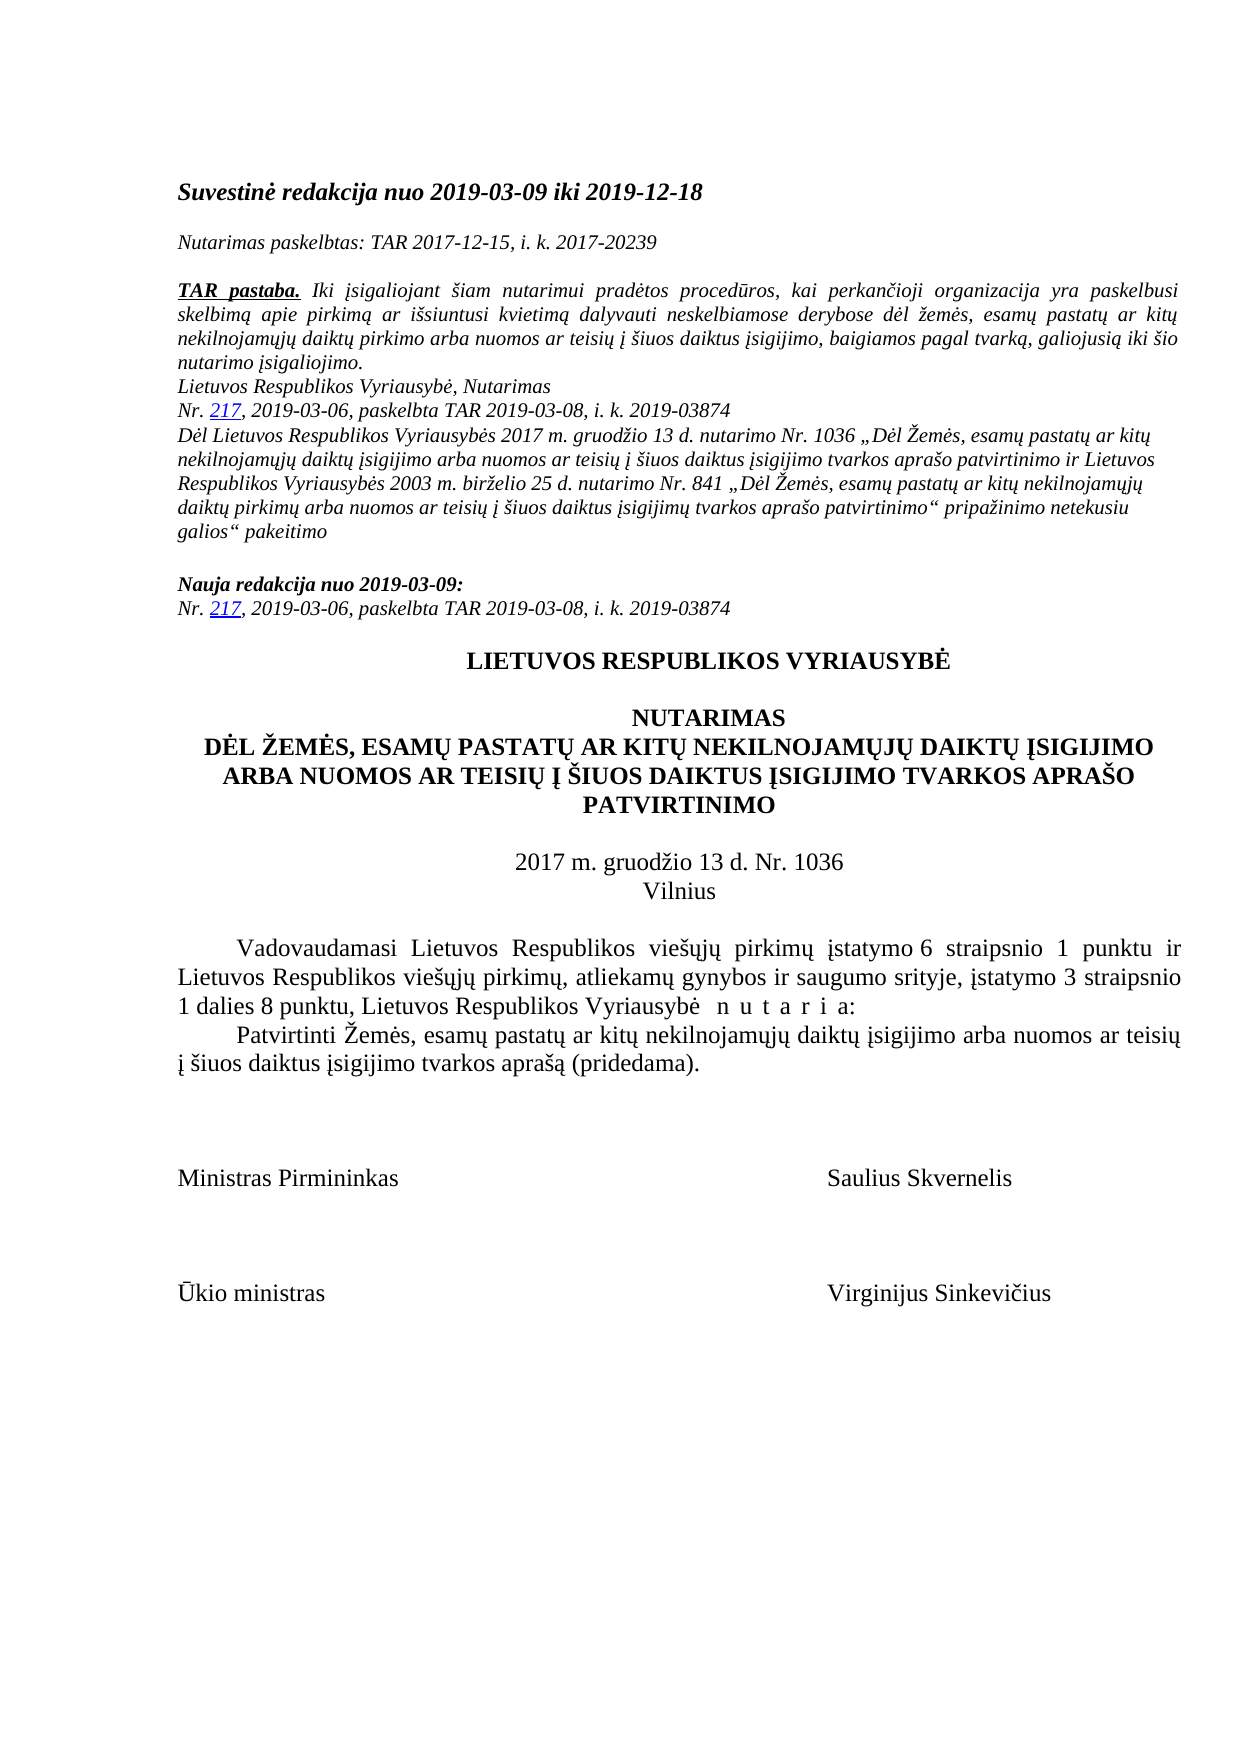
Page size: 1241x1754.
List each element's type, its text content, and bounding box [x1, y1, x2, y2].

text Nr. 217, 2019-03-06, paskelbta TAR 2019-03-08, i. k. 2019-03874 [177, 398, 1181, 422]
text Vadovaudamasi Lietuvos Respublikos viešųjų pirkimų įstatymo 6 straipsnio 1 punktu ir Lietuvos Respublikos viešųjų pirkimų, atliekamų gynybos ir saugumo srityje, įstatymo 3 straipsnio 1 dalies 8 punktu, Lietuvos Respublikos Vyriausybė nutaria: [177, 933, 1181, 1020]
text 2017 m. gruodžio 13 d. Nr. 1036 [177, 847, 1181, 876]
text DĖL ŽEMĖS, ESAMŲ PASTATŲ AR KITŲ NEKILNOJAMŲJŲ DAIKTŲ ĮSIGIJIMO ARBA NUOMOS AR TEISIŲ Į ŠIUOS DAIKTUS ĮSIGIJIMO TVARKOS APRAŠO PATVIRTINIMO [177, 732, 1181, 818]
text Dėl Lietuvos Respublikos Vyriausybės 2017 m. gruodžio 13 d. nutarimo Nr. 1036 „Dėl Žemės, esamų pastatų ar kitų nekilnojamųjų daiktų įsigijimo arba nuomos ar teisių į šiuos daiktus įsigijimo tvarkos aprašo patvirtinimo ir Lietuvos Respublikos Vyriausybės 2003 m. birželio 25 d. nutarimo Nr. 841 „Dėl Žemės, esamų pastatų ar kitų nekilnojamųjų daiktų pirkimų arba nuomos ar teisių į šiuos daiktus įsigijimų tvarkos aprašo patvirtinimo“ pripažinimo netekusiu galios“ pakeitimo [177, 422, 1181, 543]
text Nauja redakcija nuo 2019-03-09: [177, 572, 1181, 596]
text Nr. 217, 2019-03-06, paskelbta TAR 2019-03-08, i. k. 2019-03874 [177, 596, 1181, 620]
text Lietuvos Respublikos Vyriausybė, Nutarimas [177, 374, 1181, 398]
text Nutarimas paskelbtas: TAR 2017-12-15, i. k. 2017-20239 [177, 230, 1181, 254]
text Vilnius [177, 876, 1181, 905]
text Ministras Pirmininkas Saulius Skvernelis [177, 1163, 1181, 1192]
text NUTARIMAS [177, 703, 1181, 732]
text Ūkio ministras Virginijus Sinkevičius [177, 1278, 1181, 1307]
text Patvirtinti Žemės, esamų pastatų ar kitų nekilnojamųjų daiktų įsigijimo arba nuomos ar teisių į šiuos daiktus įsigijimo tvarkos aprašą (pridedama). [177, 1020, 1181, 1077]
text LIETUVOS RESPUBLIKOS VYRIAUSYBĖ [177, 646, 1181, 675]
text TAR pastaba. Iki įsigaliojant šiam nutarimui pradėtos procedūros, kai perkančioji organizacija yra paskelbusi skelbimą apie pirkimą ar išsiuntusi kvietimą dalyvauti neskelbiamose derybose dėl žemės, esamų pastatų ar kitų nekilnojamųjų daiktų pirkimo arba nuomos ar teisių į šiuos daiktus įsigijimo, baigiamos pagal tvarką, galiojusią iki šio nutarimo įsigaliojimo. [177, 278, 1181, 374]
text Suvestinė redakcija nuo 2019-03-09 iki 2019-12-18 [177, 177, 1181, 206]
